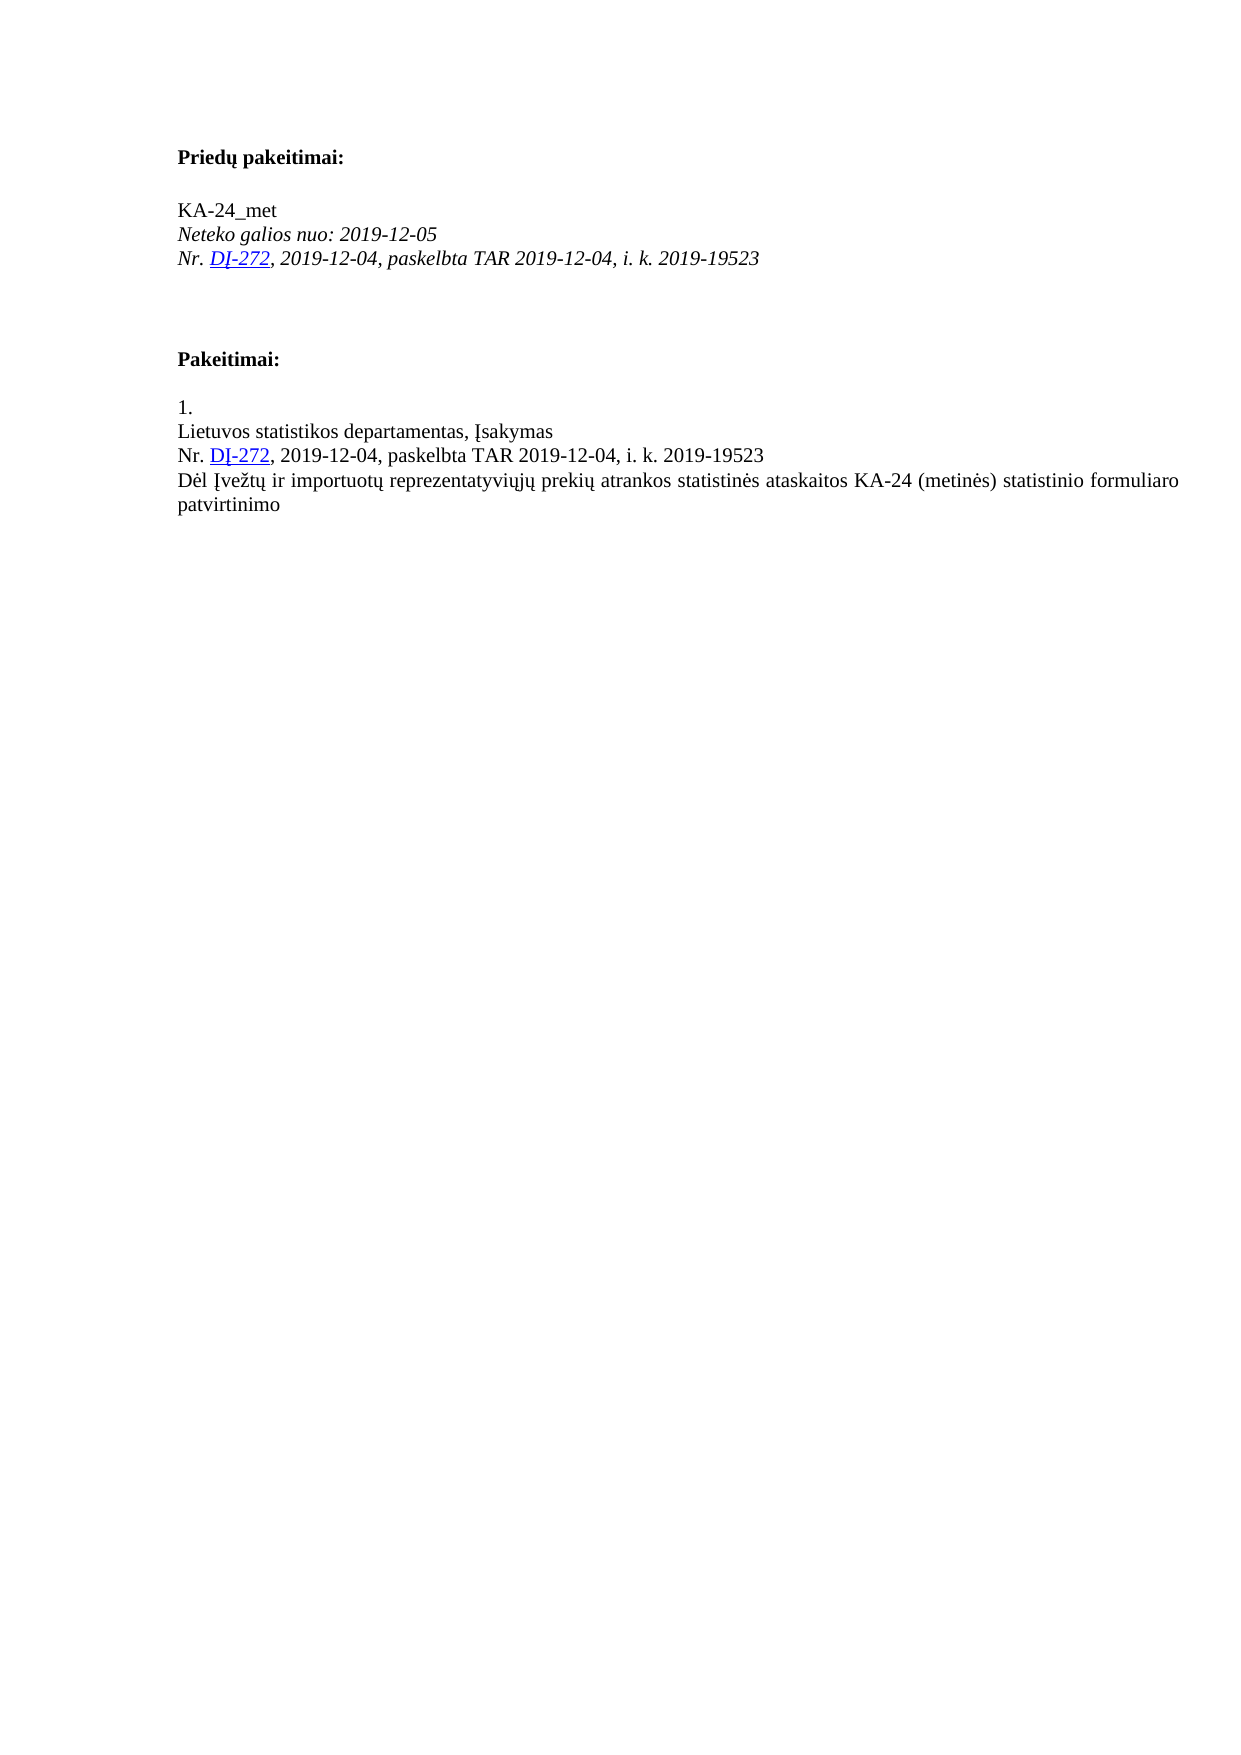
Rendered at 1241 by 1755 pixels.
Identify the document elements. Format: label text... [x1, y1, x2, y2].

text Dėl Įvežtų ir importuotų reprezentatyviųjų prekių atrankos statistinės ataskaitos KA-24 (metinės) statistinio formuliaro patvirtinimo [177, 467, 1181, 516]
text Neteko galios nuo: 2019-12-05 [177, 222, 1181, 246]
text Lietuvos statistikos departamentas, Įsakymas [177, 419, 1181, 443]
text Nr. DĮ-272, 2019-12-04, paskelbta TAR 2019-12-04, i. k. 2019-19523 [177, 246, 1181, 270]
text Priedų pakeitimai: [177, 145, 1181, 169]
text Nr. DĮ-272, 2019-12-04, paskelbta TAR 2019-12-04, i. k. 2019-19523 [177, 443, 1181, 467]
text 1. [177, 395, 1181, 419]
text Pakeitimai: [177, 347, 1181, 371]
text KA-24_met [177, 198, 1181, 222]
